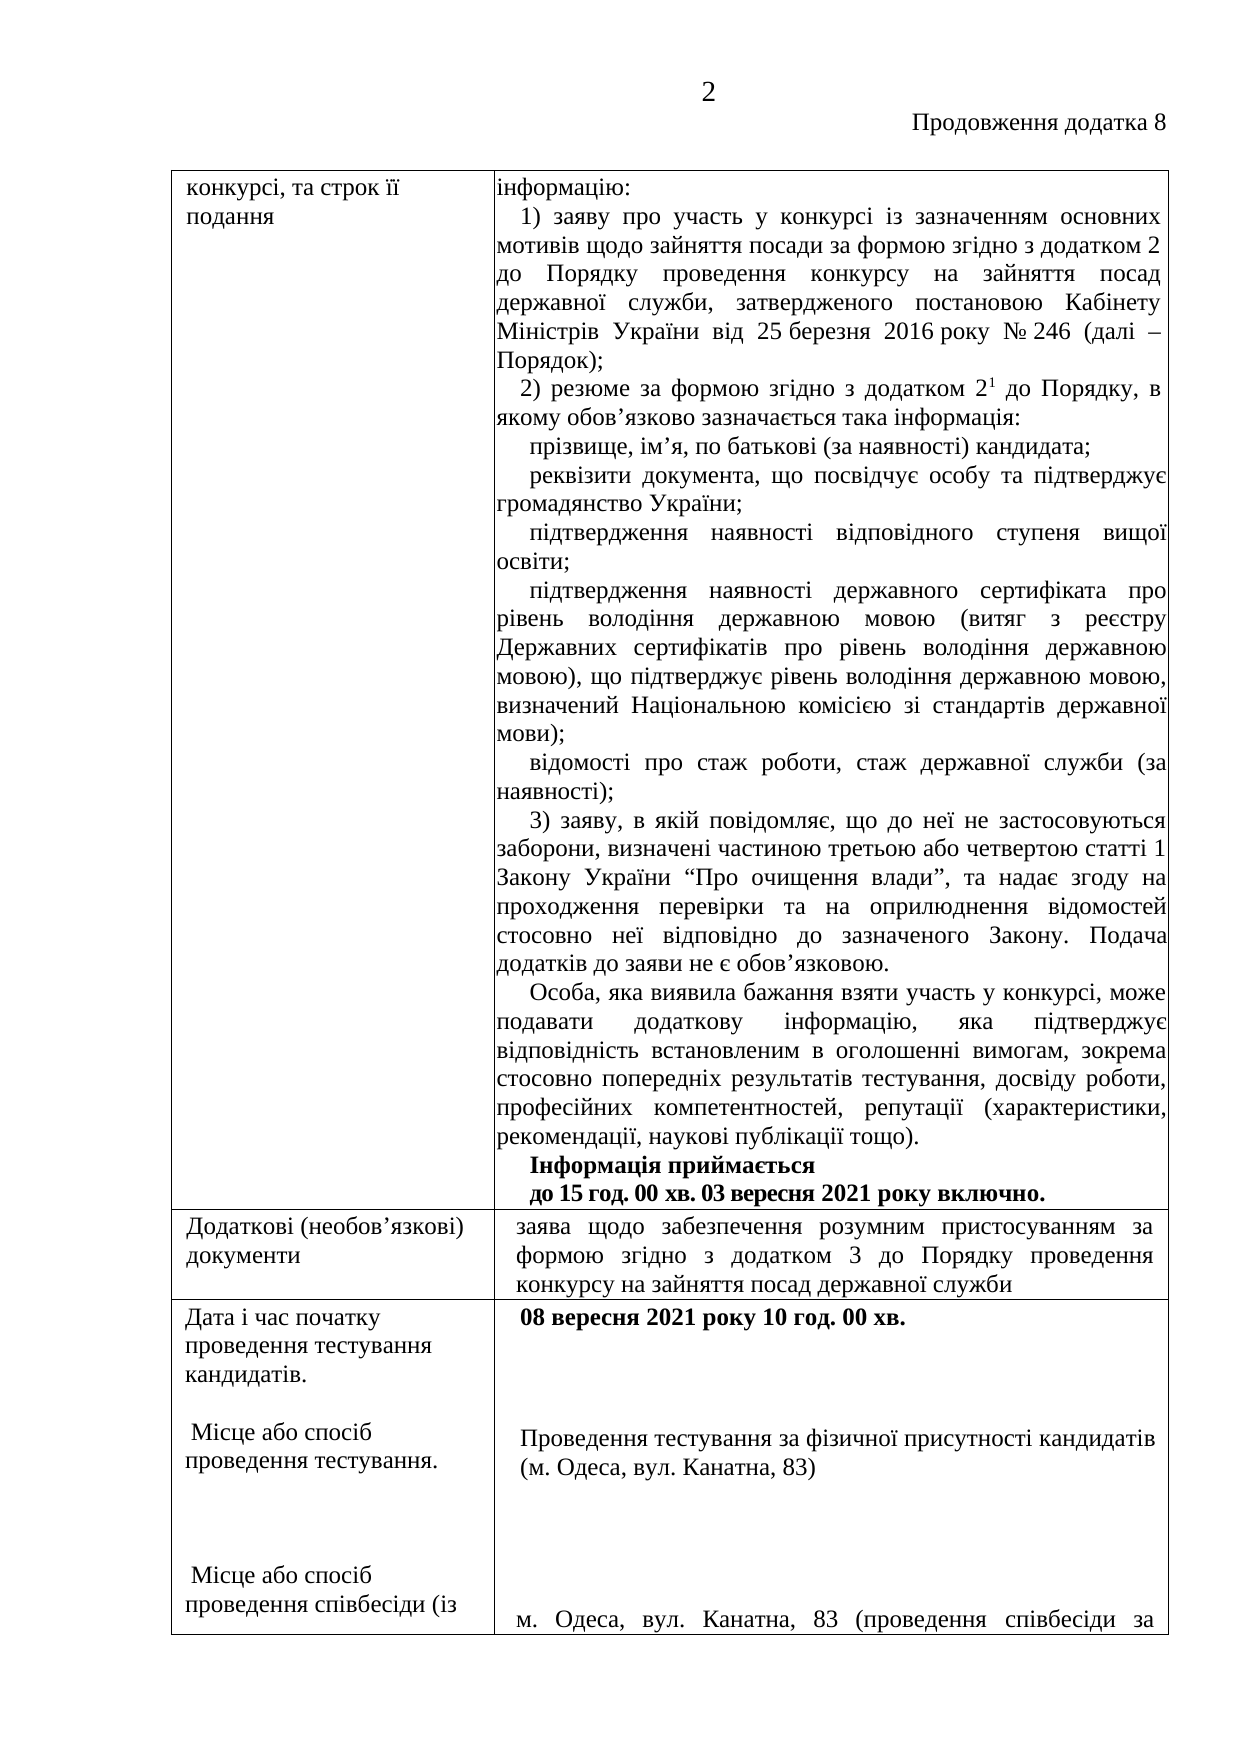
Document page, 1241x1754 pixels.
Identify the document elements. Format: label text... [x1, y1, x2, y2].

table_cell інформацію: 1) заяву про участь у конкурсі із зазначенням основних мотивів щодо зайняття посади за формою згідно з додатком 2 до Порядку проведення конкурсу на зайняття посад державної служби, затвердженого постановою Кабінету Міністрів України від 25 березня 2016 року № 246 (далі – Порядок); 2) резюме за формою згідно з додатком 21 до Порядку, в якому обов’язково зазначається така інформація: прізвище, ім’я, по батькові (за наявності) кандидата; реквізити документа, що посвідчує особу та підтверджує громадянство України; підтвердження наявності відповідного ступеня вищої освіти; підтвердження наявності державного сертифіката про рівень володіння державною мовою (витяг з реєстру Державних сертифікатів про рівень володіння державною мовою), що підтверджує рівень володіння державною мовою, визначений Національною комісією зі стандартів державної мови); відомості про стаж роботи, стаж державної служби (за наявності); 3) заяву, в якій повідомляє, що до неї не застосовуються заборони, визначені частиною третьою або четвертою статті 1 Закону України “Про очищення влади”, та надає згоду на проходження перевірки та на оприлюднення відомостей стосовно неї відповідно до зазначеного Закону. Подача додатків до заяви не є обов’язковою. Особа, яка виявила бажання взяти участь у конкурсі, може подавати додаткову інформацію, яка підтверджує відповідність встановленим в оголошенні вимогам, зокрема стосовно попередніх результатів тестування, досвіду роботи, професійних компетентностей, репутації (характеристики, рекомендації, наукові публікації тощо). Інформація приймається до 15 год. 00 хв. 03 вересня 2021 року включно. [495, 171, 1168, 1209]
table_cell Додаткові (необов’язкові) документи [172, 1210, 494, 1299]
table_cell 08 вересня 2021 року 10 год. 00 хв. Проведення тестування за фізичної присутності кандидатів (м. Одеса, вул. Канатна, 83) м. Одеса, вул. Канатна, 83 (проведення співбесіди за [495, 1300, 1168, 1634]
table_cell заява щодо забезпечення розумним пристосуванням за формою згідно з додатком 3 до Порядку проведення конкурсу на зайняття посад державної служби [495, 1210, 1168, 1299]
table_cell [1169, 1299, 1174, 1634]
table_cell [1169, 170, 1174, 1209]
table_cell конкурсі, та строк її подання [172, 171, 494, 1209]
table_cell Дата і час початку проведення тестування кандидатів. Місце або спосіб проведення тестування. Місце або спосіб проведення співбесіди (із [172, 1300, 494, 1634]
table_cell [1169, 1209, 1174, 1299]
